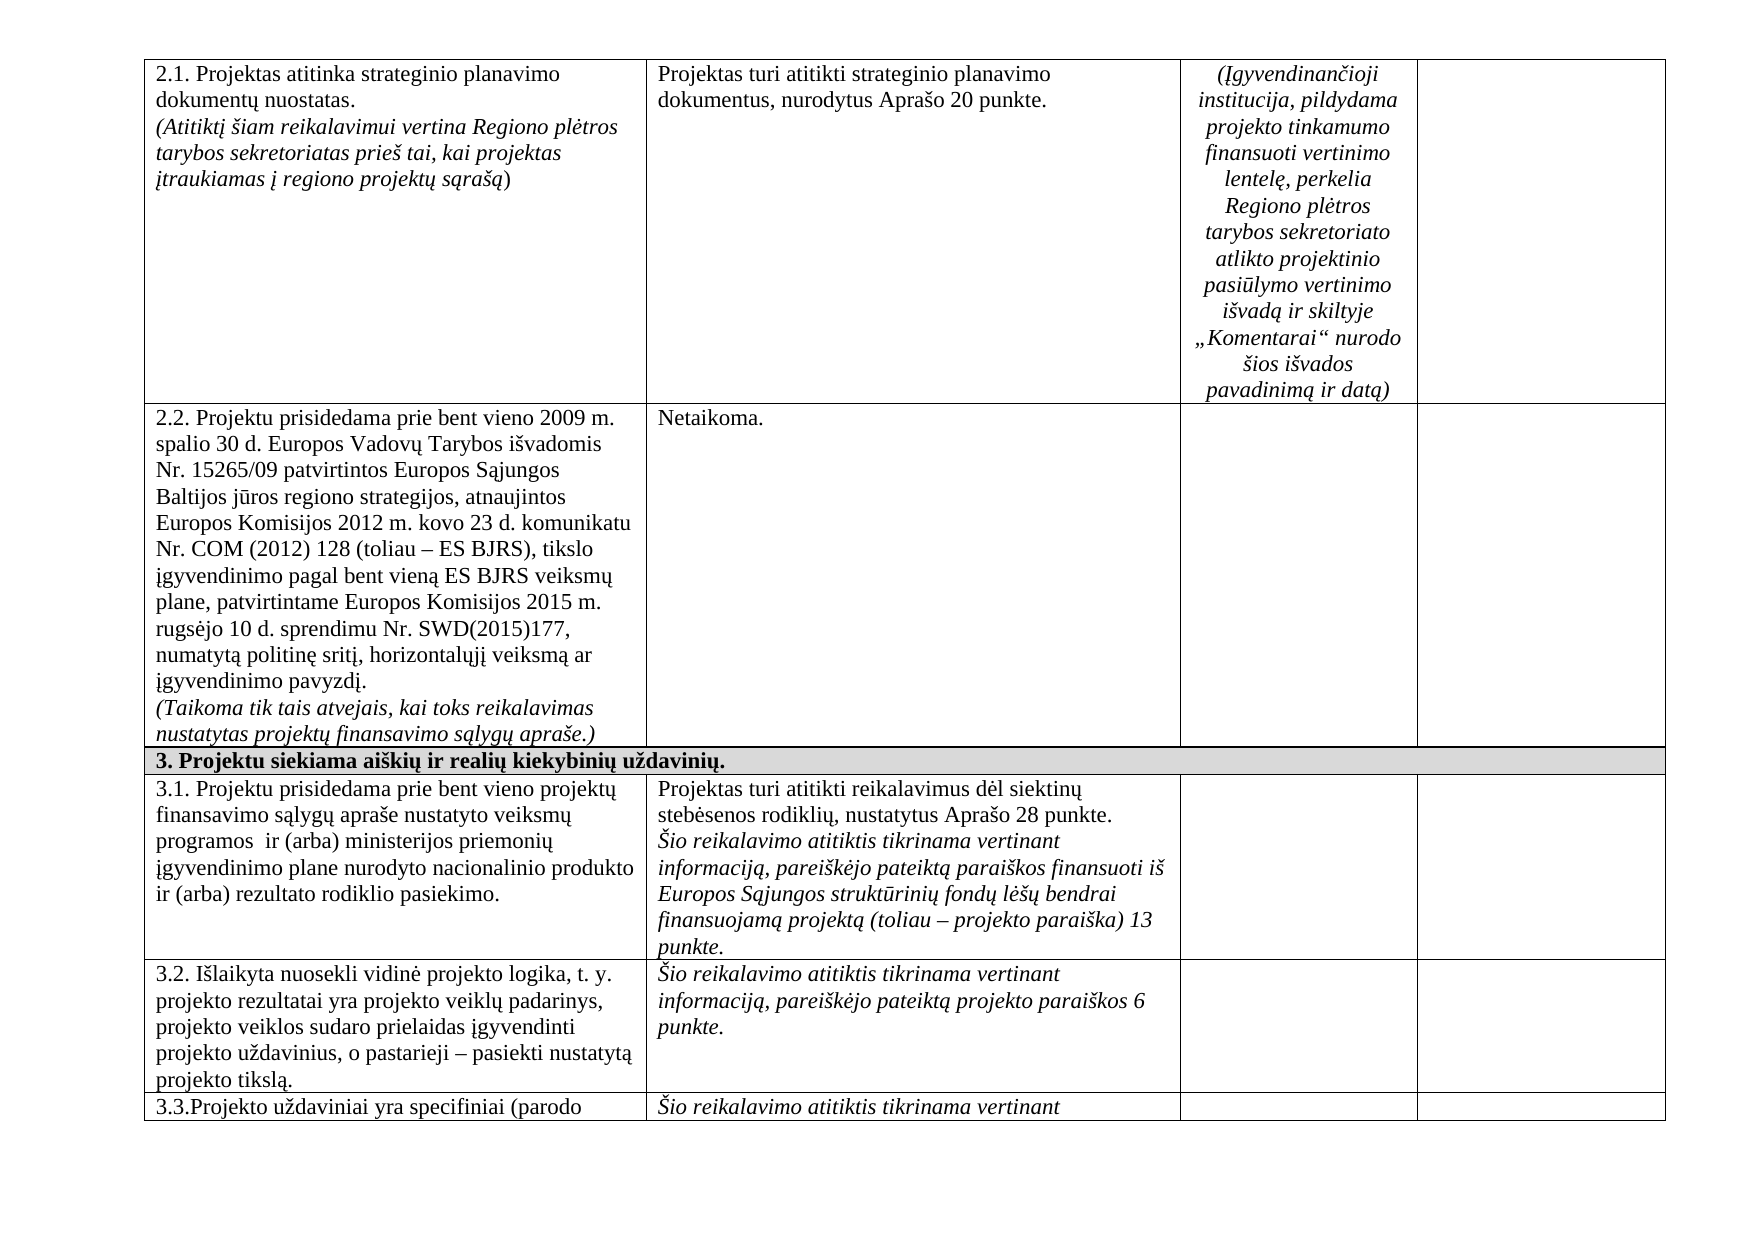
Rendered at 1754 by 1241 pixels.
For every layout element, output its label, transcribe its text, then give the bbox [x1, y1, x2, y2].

table_cell [1418, 1093, 1665, 1119]
table_cell Projektas turi atitikti reikalavimus dėl siektinų stebėsenos rodiklių, nustatytus Aprašo 28 punkte. Šio reikalavimo atitiktis tikrinama vertinant informaciją, pareiškėjo pateiktą paraiškos finansuoti iš Europos Sąjungos struktūrinių fondų lėšų bendrai finansuojamą projektą (toliau – projekto paraiška) 13 punkte. [647, 775, 1180, 959]
table_cell [1181, 775, 1417, 959]
table_cell 2.1. Projektas atitinka strateginio planavimo dokumentų nuostatas. (Atitiktį šiam reikalavimui vertina Regiono plėtros tarybos sekretoriatas prieš tai, kai projektas įtraukiamas į regiono projektų sąrašą) [145, 60, 646, 403]
table_cell [1418, 775, 1665, 959]
table_cell Šio reikalavimo atitiktis tikrinama vertinant [647, 1093, 1180, 1119]
table_cell 3.3.Projekto uždaviniai yra specifiniai (parodo [145, 1093, 646, 1119]
table_cell [1181, 404, 1417, 746]
table_cell [1418, 960, 1665, 1092]
table_cell [1181, 1093, 1417, 1119]
table_cell 3.1. Projektu prisidedama prie bent vieno projektų finansavimo sąlygų apraše nustatyto veiksmų programos ir (arba) ministerijos priemonių įgyvendinimo plane nurodyto nacionalinio produkto ir (arba) rezultato rodiklio pasiekimo. [145, 775, 646, 959]
table_cell Šio reikalavimo atitiktis tikrinama vertinant informaciją, pareiškėjo pateiktą projekto paraiškos 6 punkte. [647, 960, 1180, 1092]
table_cell 3.2. Išlaikyta nuosekli vidinė projekto logika, t. y. projekto rezultatai yra projekto veiklų padarinys, projekto veiklos sudaro prielaidas įgyvendinti projekto uždavinius, o pastarieji – pasiekti nustatytą projekto tikslą. [145, 960, 646, 1092]
table_cell (Įgyvendinančioji institucija, pildydama projekto tinkamumo finansuoti vertinimo lentelę, perkelia Regiono plėtros tarybos sekretoriato atlikto projektinio pasiūlymo vertinimo išvadą ir skiltyje „Komentarai“ nurodo šios išvados pavadinimą ir datą) [1181, 60, 1417, 403]
table_cell [1181, 960, 1417, 1092]
table_cell Projektas turi atitikti strateginio planavimo dokumentus, nurodytus Aprašo 20 punkte. [647, 60, 1180, 403]
table_cell 3. Projektu siekiama aiškių ir realių kiekybinių uždavinių. [145, 748, 1665, 774]
table_cell 2.2. Projektu prisidedama prie bent vieno 2009 m. spalio 30 d. Europos Vadovų Tarybos išvadomis Nr. 15265/09 patvirtintos Europos Sąjungos Baltijos jūros regiono strategijos, atnaujintos Europos Komisijos 2012 m. kovo 23 d. komunikatu Nr. COM (2012) 128 (toliau – ES BJRS), tikslo įgyvendinimo pagal bent vieną ES BJRS veiksmų plane, patvirtintame Europos Komisijos 2015 m. rugsėjo 10 d. sprendimu Nr. SWD(2015)177, numatytą politinę sritį, horizontalųjį veiksmą ar įgyvendinimo pavyzdį. (Taikoma tik tais atvejais, kai toks reikalavimas nustatytas projektų finansavimo sąlygų apraše.) [145, 404, 646, 746]
table_cell [1418, 60, 1665, 403]
table_cell Netaikoma. [647, 404, 1180, 746]
table_cell [1418, 404, 1665, 746]
